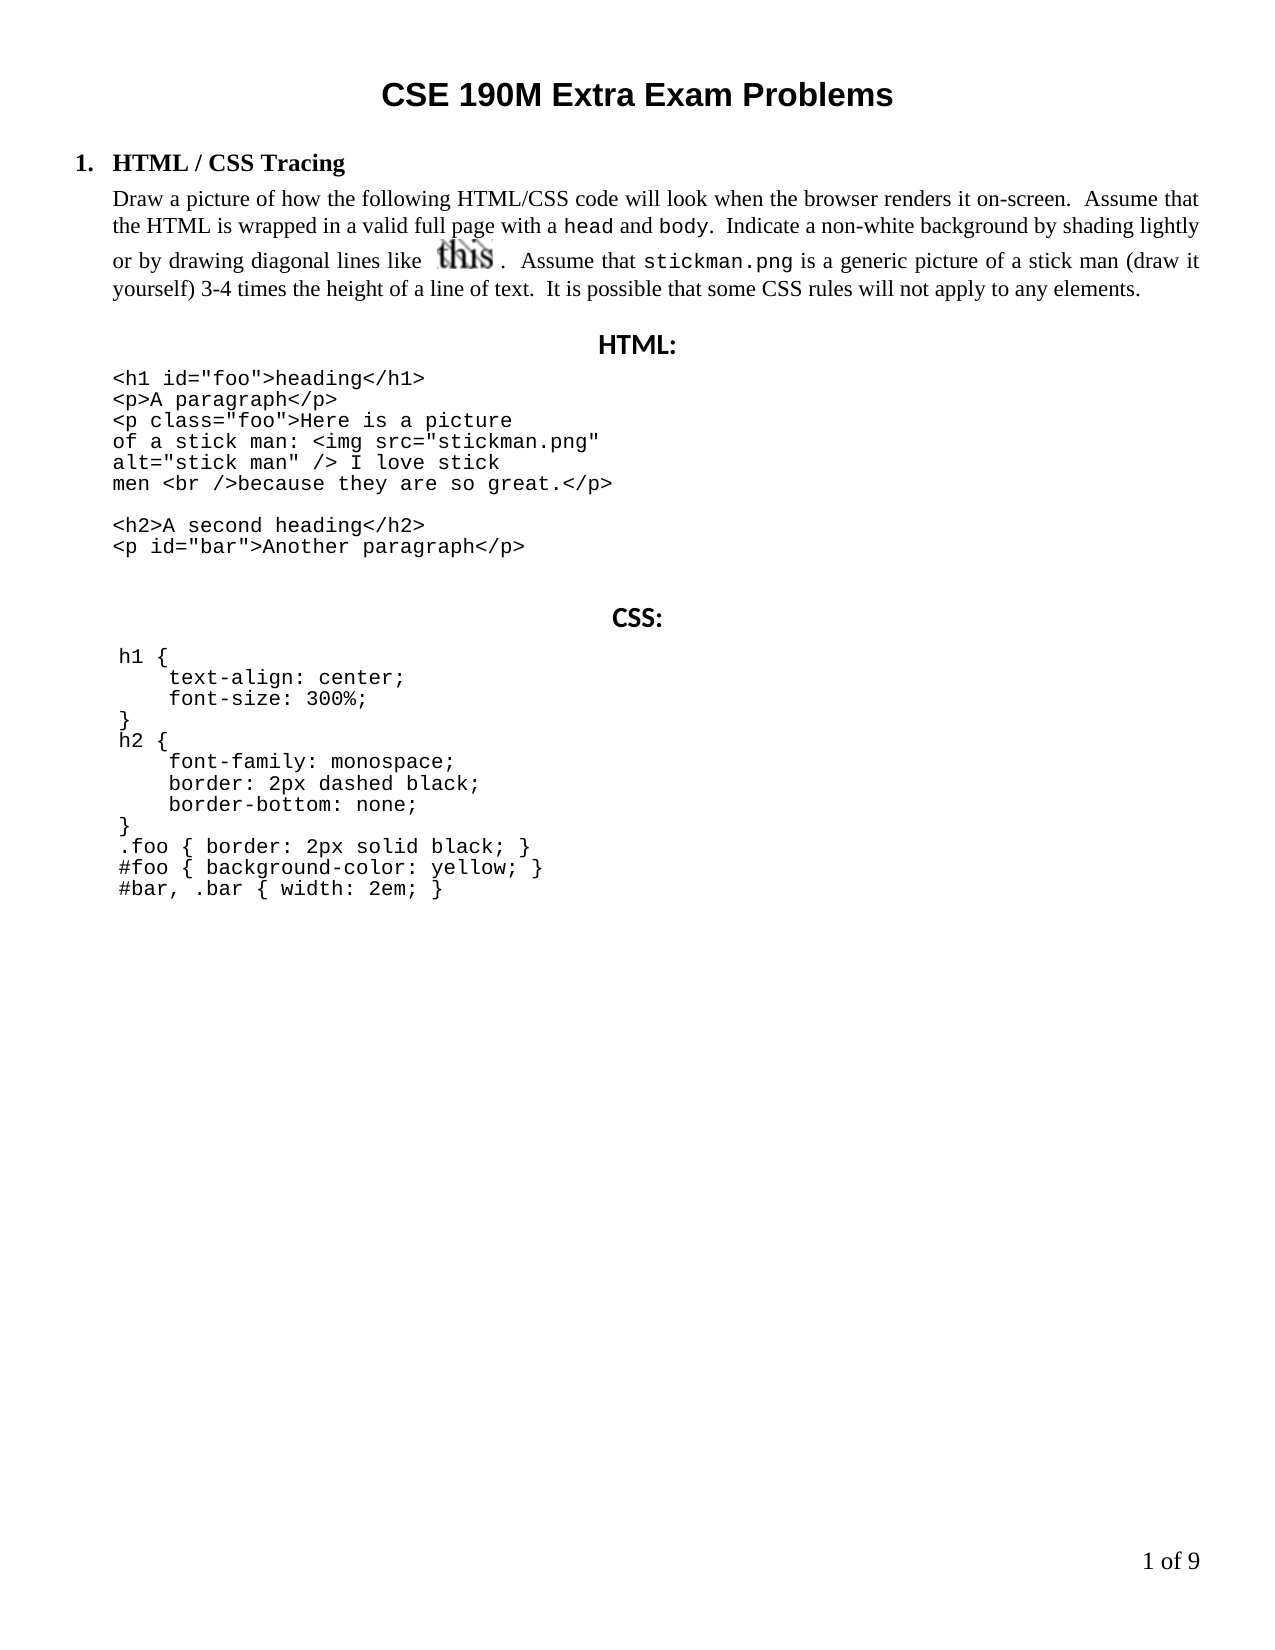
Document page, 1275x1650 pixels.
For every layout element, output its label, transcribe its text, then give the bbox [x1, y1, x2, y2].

text men <br />because they are so great.</p> [112, 473, 1200, 494]
text <h2>A second heading</h2> [112, 515, 1200, 536]
table_header h1 { text-align: center; font-size: 300%; } h2 { font-family: monospace; border: 2px dashed black; border-bottom: none; } .foo { border: 2px solid black; } #foo { background-color: yellow; } #bar, .bar { width: 2em; } [75, 641, 1008, 905]
text <h1 id="foo">heading</h1> [112, 368, 1200, 389]
text <p>A paragraph</p> [112, 389, 1200, 410]
subtitle CSE 190M Extra Exam Problems [75, 75, 1200, 113]
text 1. HTML / CSS Tracing [75, 148, 1200, 177]
subtitle CSS: [75, 599, 1200, 635]
picture [436, 239, 493, 269]
text of a stick man: <img src="stickman.png" [112, 431, 1200, 452]
subtitle HTML: [75, 326, 1200, 362]
text Draw a picture of how the following HTML/CSS code will look when the browser renders it on-screen. Assume that the HTML is wrapped in a valid full page with a head and body. Indicate a non-white background by shading lightly or by drawing diagonal lines like . Assume that stickman.png is a generic picture of a stick man (draw it yourself) 3-4 times the height of a line of text. It is possible that some CSS rules will not apply to any elements. [112, 185, 1200, 301]
text <p class="foo">Here is a picture [112, 410, 1200, 431]
text <p id="bar">Another paragraph</p> [112, 536, 1200, 557]
text alt="stick man" /> I love stick [112, 452, 1200, 473]
table_header [1008, 641, 1200, 905]
